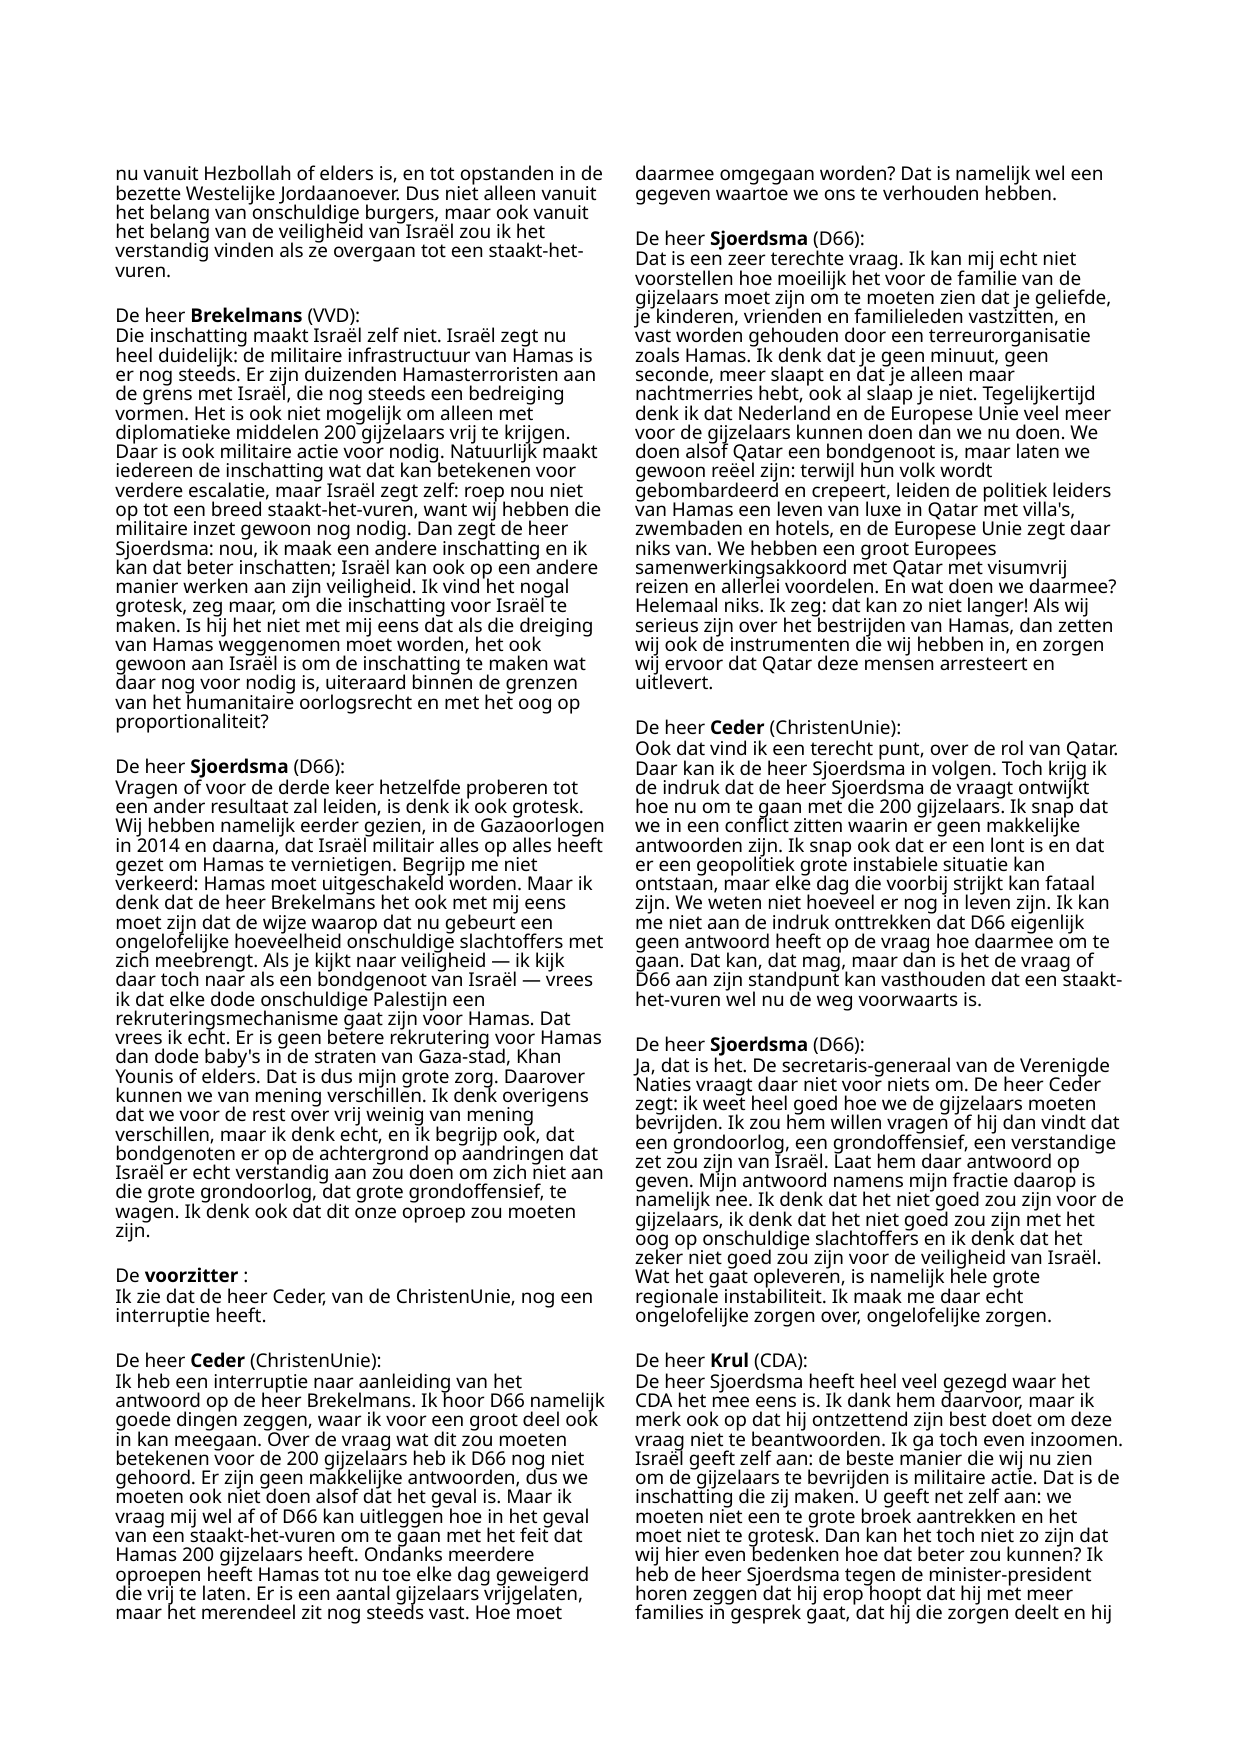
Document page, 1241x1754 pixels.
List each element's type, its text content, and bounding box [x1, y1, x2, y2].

text De heer Sjoerdsma (D66): [115, 753, 605, 779]
text Ik heb een interruptie naar aanleiding van het antwoord op de heer Brekelmans. Ik hoor D66 namelijk goede dingen zeggen, waar ik voor een groot deel ook in kan meegaan. Over de vraag wat dit zou moeten betekenen voor de 200 gijzelaars heb ik D66 nog niet gehoord. Er zijn geen makkelijke antwoorden, dus we moeten ook niet doen alsof dat het geval is. Maar ik vraag mij wel af of D66 kan uitleggen hoe in het geval van een staakt-het-vuren om te gaan met het feit dat Hamas 200 gijzelaars heeft. Ondanks meerdere oproepen heeft Hamas tot nu toe elke dag geweigerd die vrij te laten. Er is een aantal gijzelaars vrijgelaten, maar het merendeel zit nog steeds vast. Hoe moet [115, 1373, 605, 1623]
text daarmee omgegaan worden? Dat is namelijk wel een gegeven waartoe we ons te verhouden hebben. [635, 165, 1125, 204]
text Ja, dat is het. De secretaris-generaal van de Verenigde Naties vraagt daar niet voor niets om. De heer Ceder zegt: ik weet heel goed hoe we de gijzelaars moeten bevrijden. Ik zou hem willen vragen of hij dan vindt dat een grondoorlog, een grondoffensief, een verstandige zet zou zijn van Israël. Laat hem daar antwoord op geven. Mijn antwoord namens mijn fractie daarop is namelijk nee. Ik denk dat het niet goed zou zijn voor de gijzelaars, ik denk dat het niet goed zou zijn met het oog op onschuldige slachtoffers en ik denk dat het zeker niet goed zou zijn voor de veiligheid van Israël. Wat het gaat opleveren, is namelijk hele grote regionale instabiliteit. Ik maak me daar echt ongelofelijke zorgen over, ongelofelijke zorgen. [635, 1057, 1125, 1326]
text Dat is een zeer terechte vraag. Ik kan mij echt niet voorstellen hoe moeilijk het voor de familie van de gijzelaars moet zijn om te moeten zien dat je geliefde, je kinderen, vrienden en familieleden vastzitten, en vast worden gehouden door een terreurorganisatie zoals Hamas. Ik denk dat je geen minuut, geen seconde, meer slaapt en dat je alleen maar nachtmerries hebt, ook al slaap je niet. Tegelijkertijd denk ik dat Nederland en de Europese Unie veel meer voor de gijzelaars kunnen doen dan we nu doen. We doen alsof Qatar een bondgenoot is, maar laten we gewoon reëel zijn: terwijl hun volk wordt gebombardeerd en crepeert, leiden de politiek leiders van Hamas een leven van luxe in Qatar met villa's, zwembaden en hotels, en de Europese Unie zegt daar niks van. We hebben een groot Europees samenwerkingsakkoord met Qatar met visumvrij reizen en allerlei voordelen. En wat doen we daarmee? Helemaal niks. Ik zeg: dat kan zo niet langer! Als wij serieus zijn over het bestrijden van Hamas, dan zetten wij ook de instrumenten die wij hebben in, en zorgen wij ervoor dat Qatar deze mensen arresteert en uitlevert. [635, 250, 1125, 694]
text De voorzitter : [115, 1262, 605, 1288]
text Ook dat vind ik een terecht punt, over de rol van Qatar. Daar kan ik de heer Sjoerdsma in volgen. Toch krijg ik de indruk dat de heer Sjoerdsma de vraagt ontwijkt hoe nu om te gaan met die 200 gijzelaars. Ik snap dat we in een conflict zitten waarin er geen makkelijke antwoorden zijn. Ik snap ook dat er een lont is en dat er een geopolitiek grote instabiele situatie kan ontstaan, maar elke dag die voorbij strijkt kan fataal zijn. We weten niet hoeveel er nog in leven zijn. Ik kan me niet aan de indruk onttrekken dat D66 eigenlijk geen antwoord heeft op de vraag hoe daarmee om te gaan. Dat kan, dat mag, maar dan is het de vraag of D66 aan zijn standpunt kan vasthouden dat een staakt-het-vuren wel nu de weg voorwaarts is. [635, 740, 1125, 1010]
text Die inschatting maakt Israël zelf niet. Israël zegt nu heel duidelijk: de militaire infrastructuur van Hamas is er nog steeds. Er zijn duizenden Hamasterroristen aan de grens met Israël, die nog steeds een bedreiging vormen. Het is ook niet mogelijk om alleen met diplomatieke middelen 200 gijzelaars vrij te krijgen. Daar is ook militaire actie voor nodig. Natuurlijk maakt iedereen de inschatting wat dat kan betekenen voor verdere escalatie, maar Israël zegt zelf: roep nou niet op tot een breed staakt-het-vuren, want wij hebben die militaire inzet gewoon nog nodig. Dan zegt de heer Sjoerdsma: nou, ik maak een andere inschatting en ik kan dat beter inschatten; Israël kan ook op een andere manier werken aan zijn veiligheid. Ik vind het nogal grotesk, zeg maar, om die inschatting voor Israël te maken. Is hij het niet met mij eens dat als die dreiging van Hamas weggenomen moet worden, het ook gewoon aan Israël is om de inschatting te maken wat daar nog voor nodig is, uiteraard binnen de grenzen van het humanitaire oorlogsrecht en met het oog op proportionaliteit? [115, 327, 605, 732]
text De heer Ceder (ChristenUnie): [635, 714, 1125, 740]
text De heer Ceder (ChristenUnie): [115, 1347, 605, 1373]
text nu vanuit Hezbollah of elders is, en tot opstanden in de bezette Westelijke Jordaanoever. Dus niet alleen vanuit het belang van onschuldige burgers, maar ook vanuit het belang van de veiligheid van Israël zou ik het verstandig vinden als ze overgaan tot een staakt-het-vuren. [115, 165, 605, 281]
text De heer Krul (CDA): [635, 1347, 1125, 1373]
text Vragen of voor de derde keer hetzelfde proberen tot een ander resultaat zal leiden, is denk ik ook grotesk. Wij hebben namelijk eerder gezien, in de Gazaoorlogen in 2014 en daarna, dat Israël militair alles op alles heeft gezet om Hamas te vernietigen. Begrijp me niet verkeerd: Hamas moet uitgeschakeld worden. Maar ik denk dat de heer Brekelmans het ook met mij eens moet zijn dat de wijze waarop dat nu gebeurt een ongelofelijke hoeveelheid onschuldige slachtoffers met zich meebrengt. Als je kijkt naar veiligheid — ik kijk daar toch naar als een bondgenoot van Israël — vrees ik dat elke dode onschuldige Palestijn een rekruteringsmechanisme gaat zijn voor Hamas. Dat vrees ik echt. Er is geen betere rekrutering voor Hamas dan dode baby's in de straten van Gaza-stad, Khan Younis of elders. Dat is dus mijn grote zorg. Daarover kunnen we van mening verschillen. Ik denk overigens dat we voor de rest over vrij weinig van mening verschillen, maar ik denk echt, en ik begrijp ook, dat bondgenoten er op de achtergrond op aandringen dat Israël er echt verstandig aan zou doen om zich niet aan die grote grondoorlog, dat grote grondoffensief, te wagen. Ik denk ook dat dit onze oproep zou moeten zijn. [115, 779, 605, 1241]
text Ik zie dat de heer Ceder, van de ChristenUnie, nog een interruptie heeft. [115, 1288, 605, 1326]
text De heer Sjoerdsma (D66): [635, 225, 1125, 250]
text De heer Sjoerdsma (D66): [635, 1031, 1125, 1057]
text De heer Sjoerdsma heeft heel veel gezegd waar het CDA het mee eens is. Ik dank hem daarvoor, maar ik merk ook op dat hij ontzettend zijn best doet om deze vraag niet te beantwoorden. Ik ga toch even inzoomen. Israël geeft zelf aan: de beste manier die wij nu zien om de gijzelaars te bevrijden is militaire actie. Dat is de inschatting die zij maken. U geeft net zelf aan: we moeten niet een te grote broek aantrekken en het moet niet te grotesk. Dan kan het toch niet zo zijn dat wij hier even bedenken hoe dat beter zou kunnen? Ik heb de heer Sjoerdsma tegen de minister-president horen zeggen dat hij erop hoopt dat hij met meer families in gesprek gaat, dat hij die zorgen deelt en hij [635, 1373, 1125, 1623]
text De heer Brekelmans (VVD): [115, 302, 605, 327]
